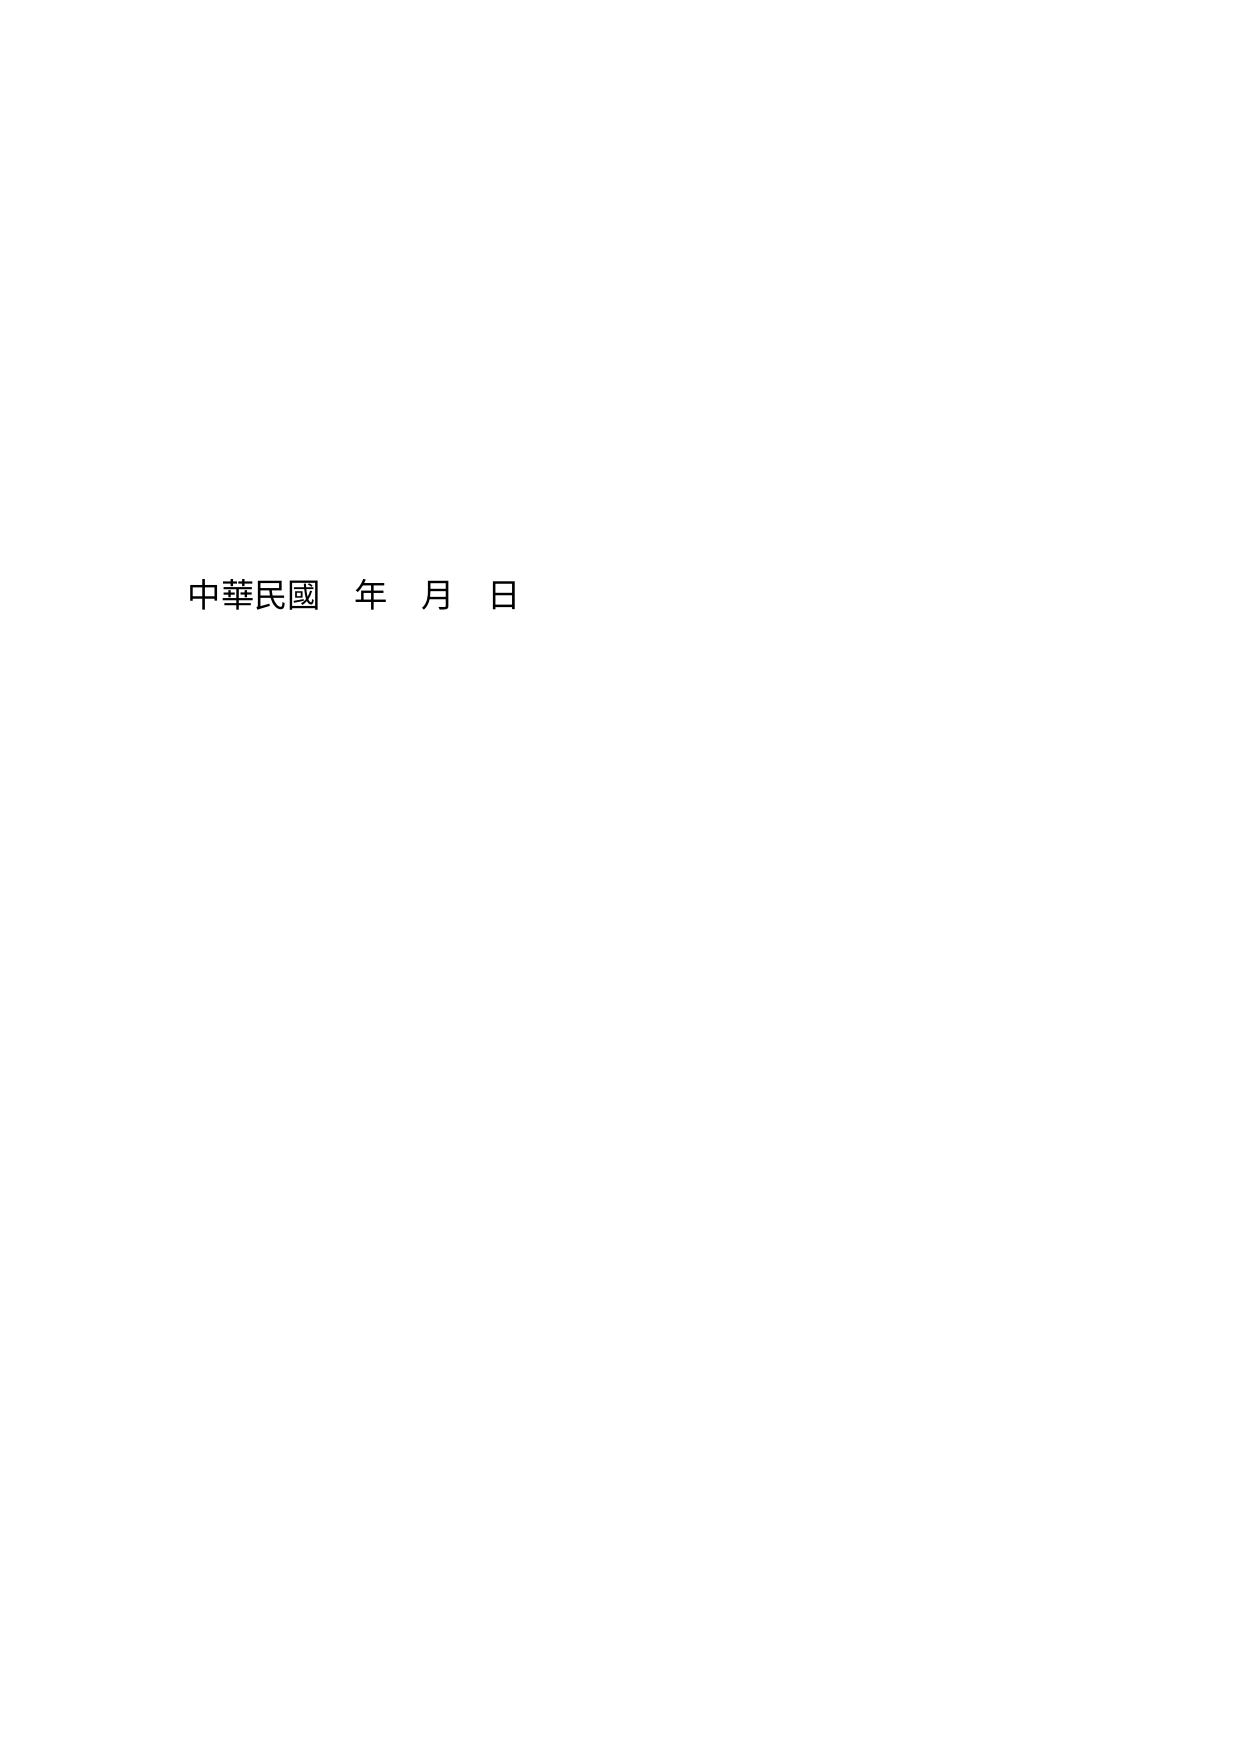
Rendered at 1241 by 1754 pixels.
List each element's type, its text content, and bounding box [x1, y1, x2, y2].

text 中華民國 年 月 日 [187, 551, 1053, 613]
